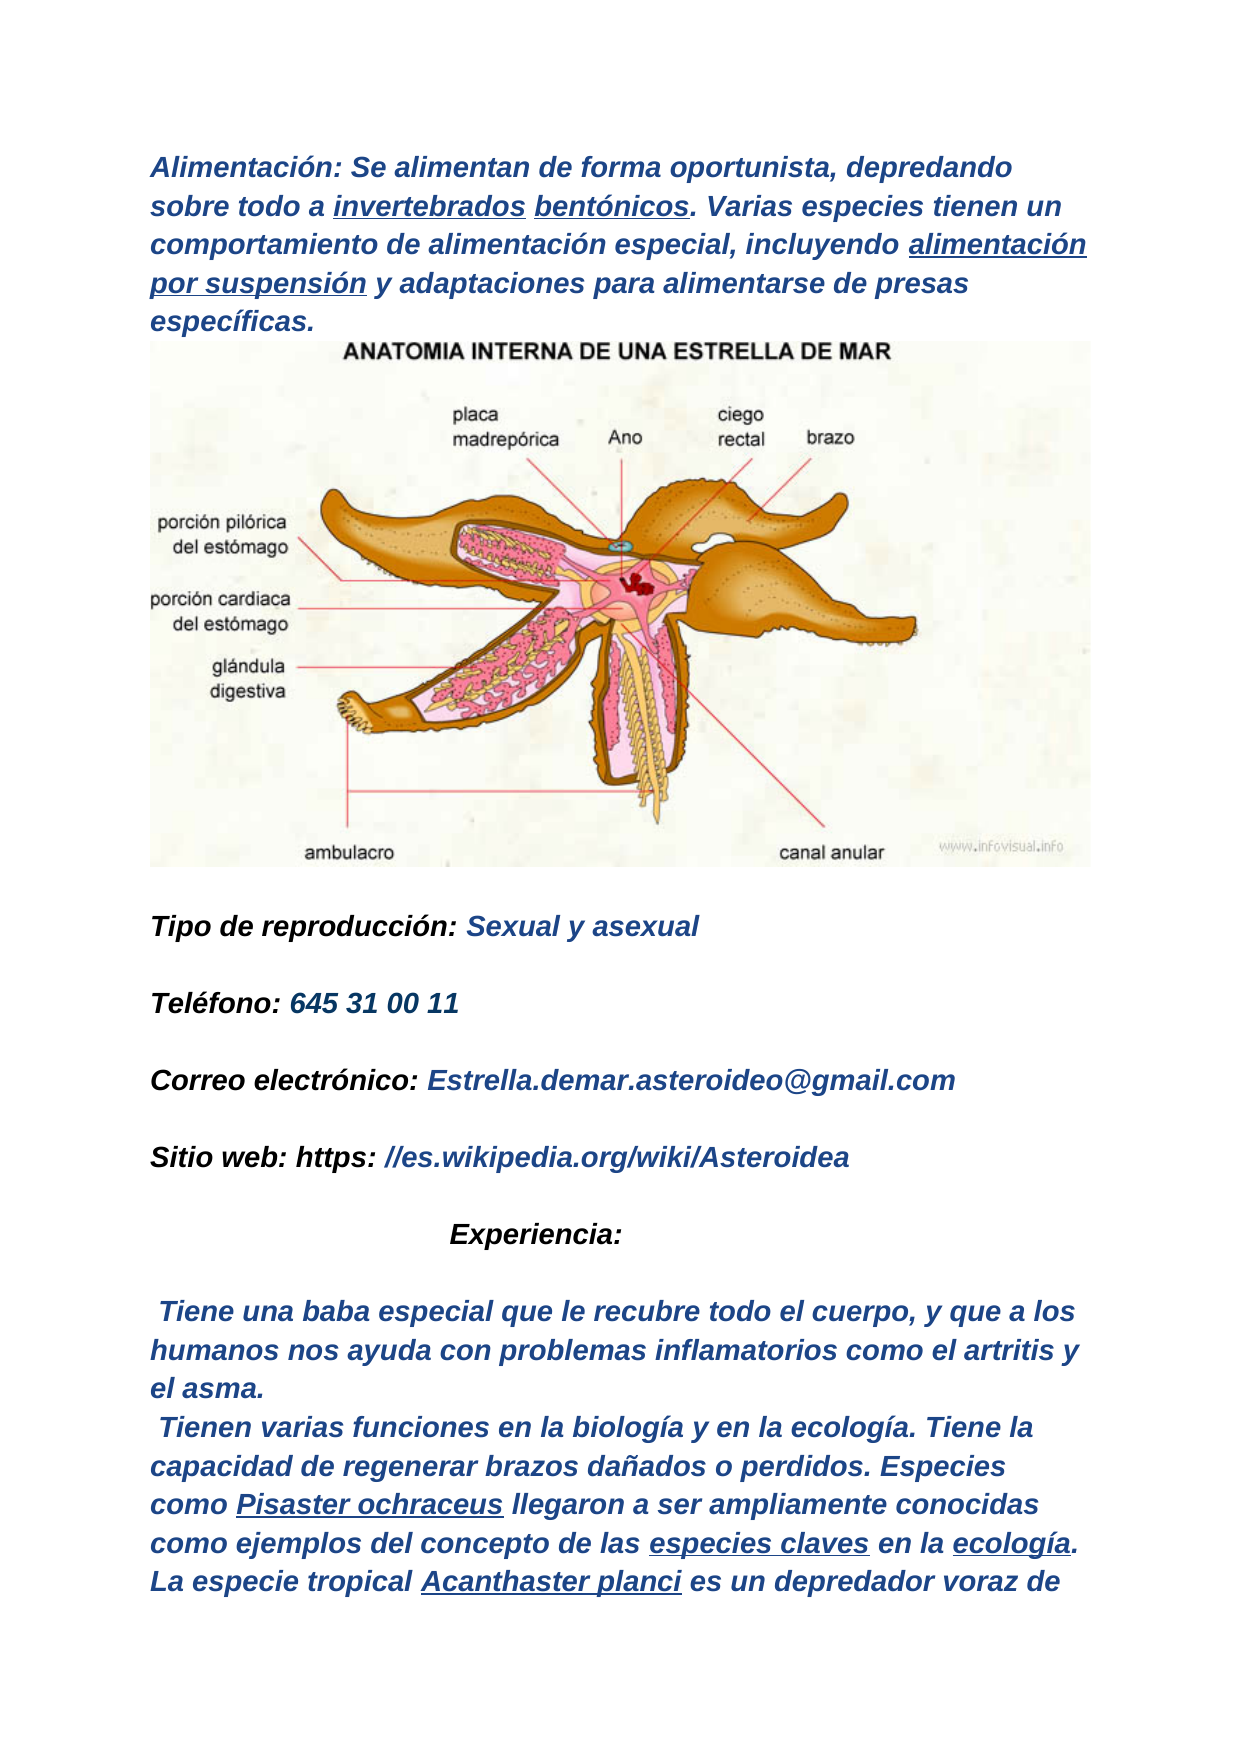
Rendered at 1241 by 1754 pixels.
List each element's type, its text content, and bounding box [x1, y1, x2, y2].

picture [150, 341, 1091, 867]
text Tienen varias funciones en la biología y en la ecología. Tiene la capacidad de regenerar brazos dañados o perdidos. Especies como Pisaster ochraceus llegaron a ser ampliamente conocidas como ejemplos del concepto de las especies claves en la ecología. La especie tropical Acanthaster planci es un depredador voraz de [150, 1410, 1090, 1598]
text Tiene una baba especial que le recubre todo el cuerpo, y que a los humanos nos ayuda con problemas inflamatorios como el artritis y el asma. [150, 1294, 1090, 1405]
text Sitio web: https: //es.wikipedia.org/wiki/Asteroidea [150, 1140, 1090, 1174]
text Teléfono: 645 31 00 11 [150, 986, 1090, 1019]
text Experiencia: [150, 1217, 1090, 1251]
text Alimentación: Se alimentan de forma oportunista, depredando sobre todo a invertebrados bentónicos. Varias especies tienen un comportamiento de alimentación especial, incluyendo alimentación por suspensión y adaptaciones para alimentarse de presas específicas. [150, 150, 1090, 341]
text Tipo de reproducción: Sexual y asexual [150, 909, 1090, 942]
text Correo electrónico: Estrella.demar.asteroideo@gmail.com [150, 1063, 1090, 1097]
